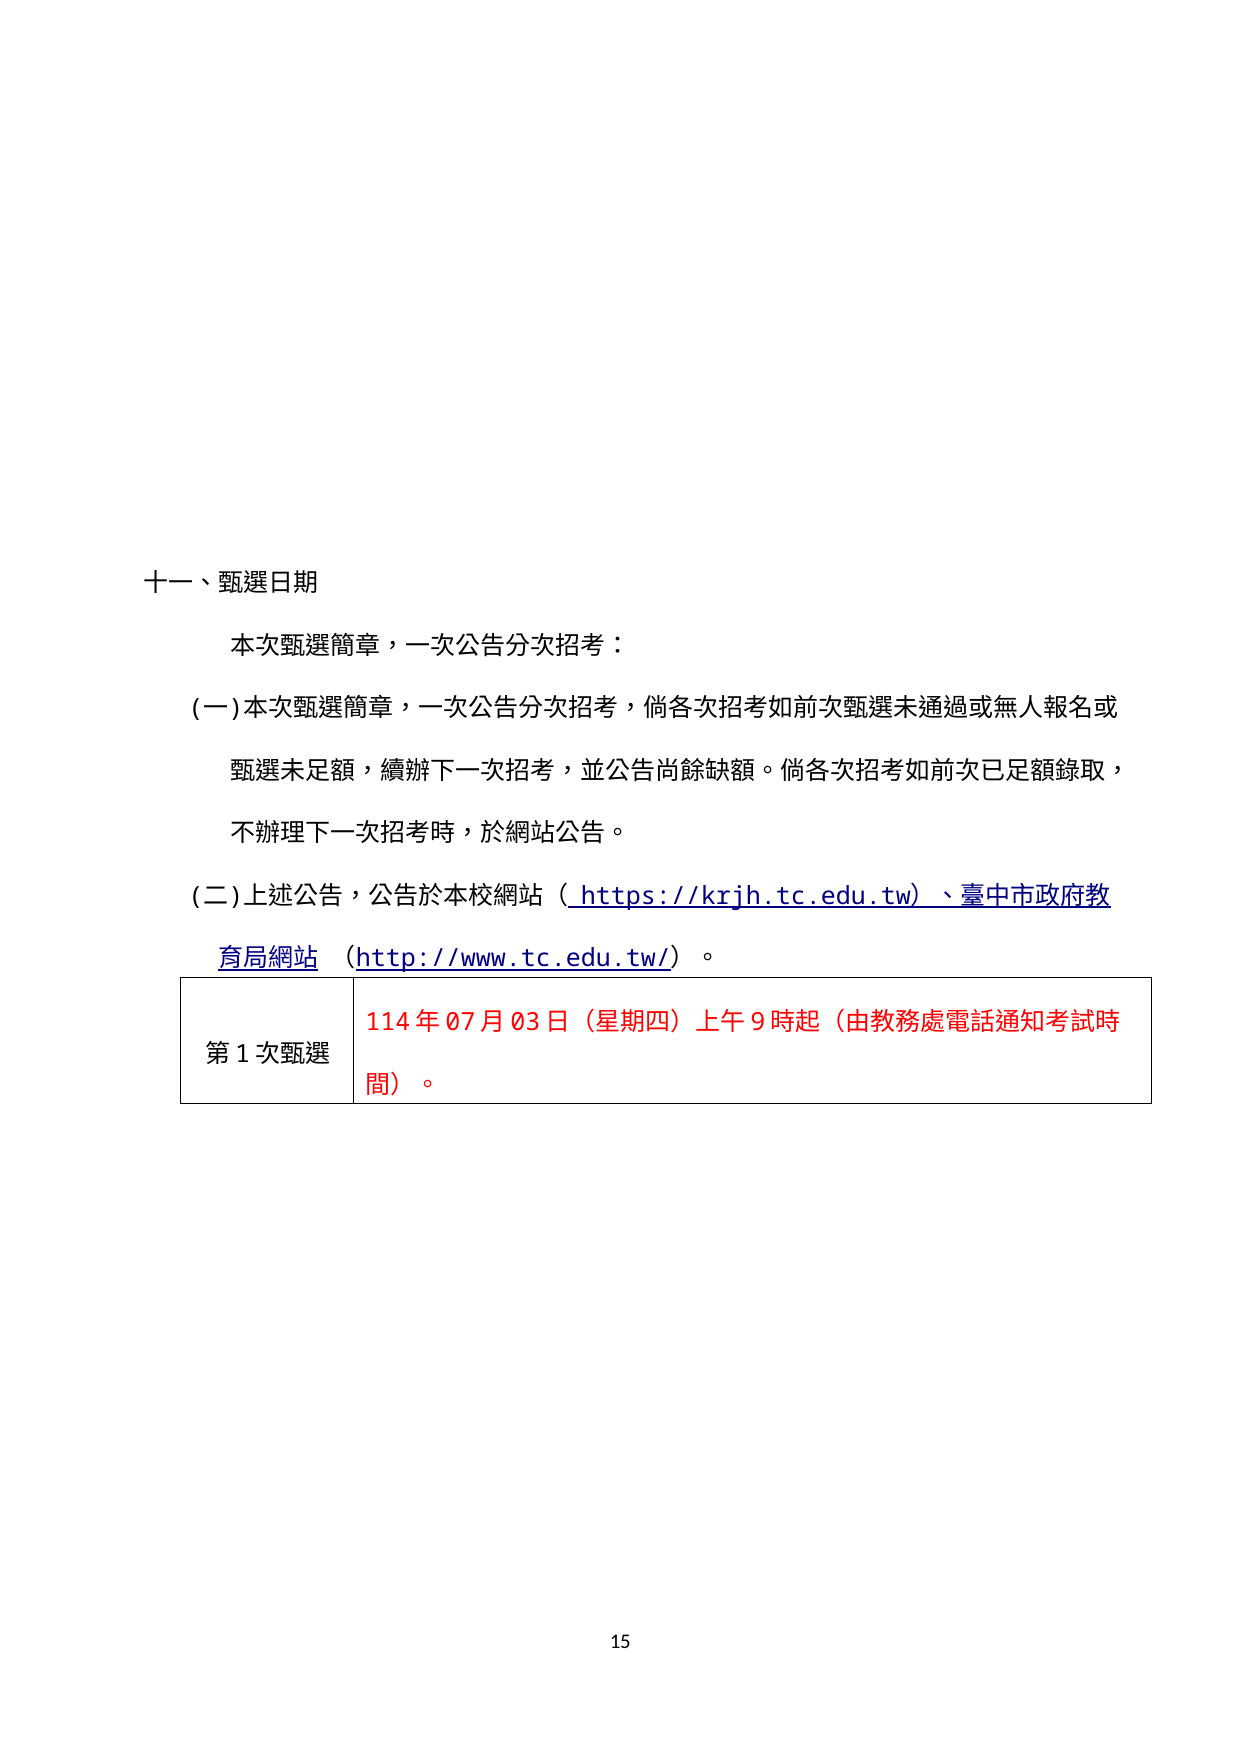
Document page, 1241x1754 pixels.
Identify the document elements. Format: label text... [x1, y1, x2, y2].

table_header 第1次甄選 [181, 978, 353, 1103]
text 十一、甄選日期 [143, 539, 1122, 602]
text 本次甄選簡章，一次公告分次招考： [181, 602, 1122, 664]
text (一)本次甄選簡章，一次公告分次招考，倘各次招考如前次甄選未通過或無人報名或甄選未足額，續辦下一次招考，並公告尚餘缺額。倘各次招考如前次已足額錄取，不辦理下一次招考時，於網站公告。 [143, 664, 1122, 852]
table_header 114年07月03日（星期四）上午9時起（由教務處電話通知考試時間）。 [354, 978, 1151, 1103]
text (二)上述公告，公告於本校網站（ https://krjh.tc.edu.tw）、臺中市政府教育局網站 （http://www.tc.edu.tw/）。 [143, 852, 1122, 977]
